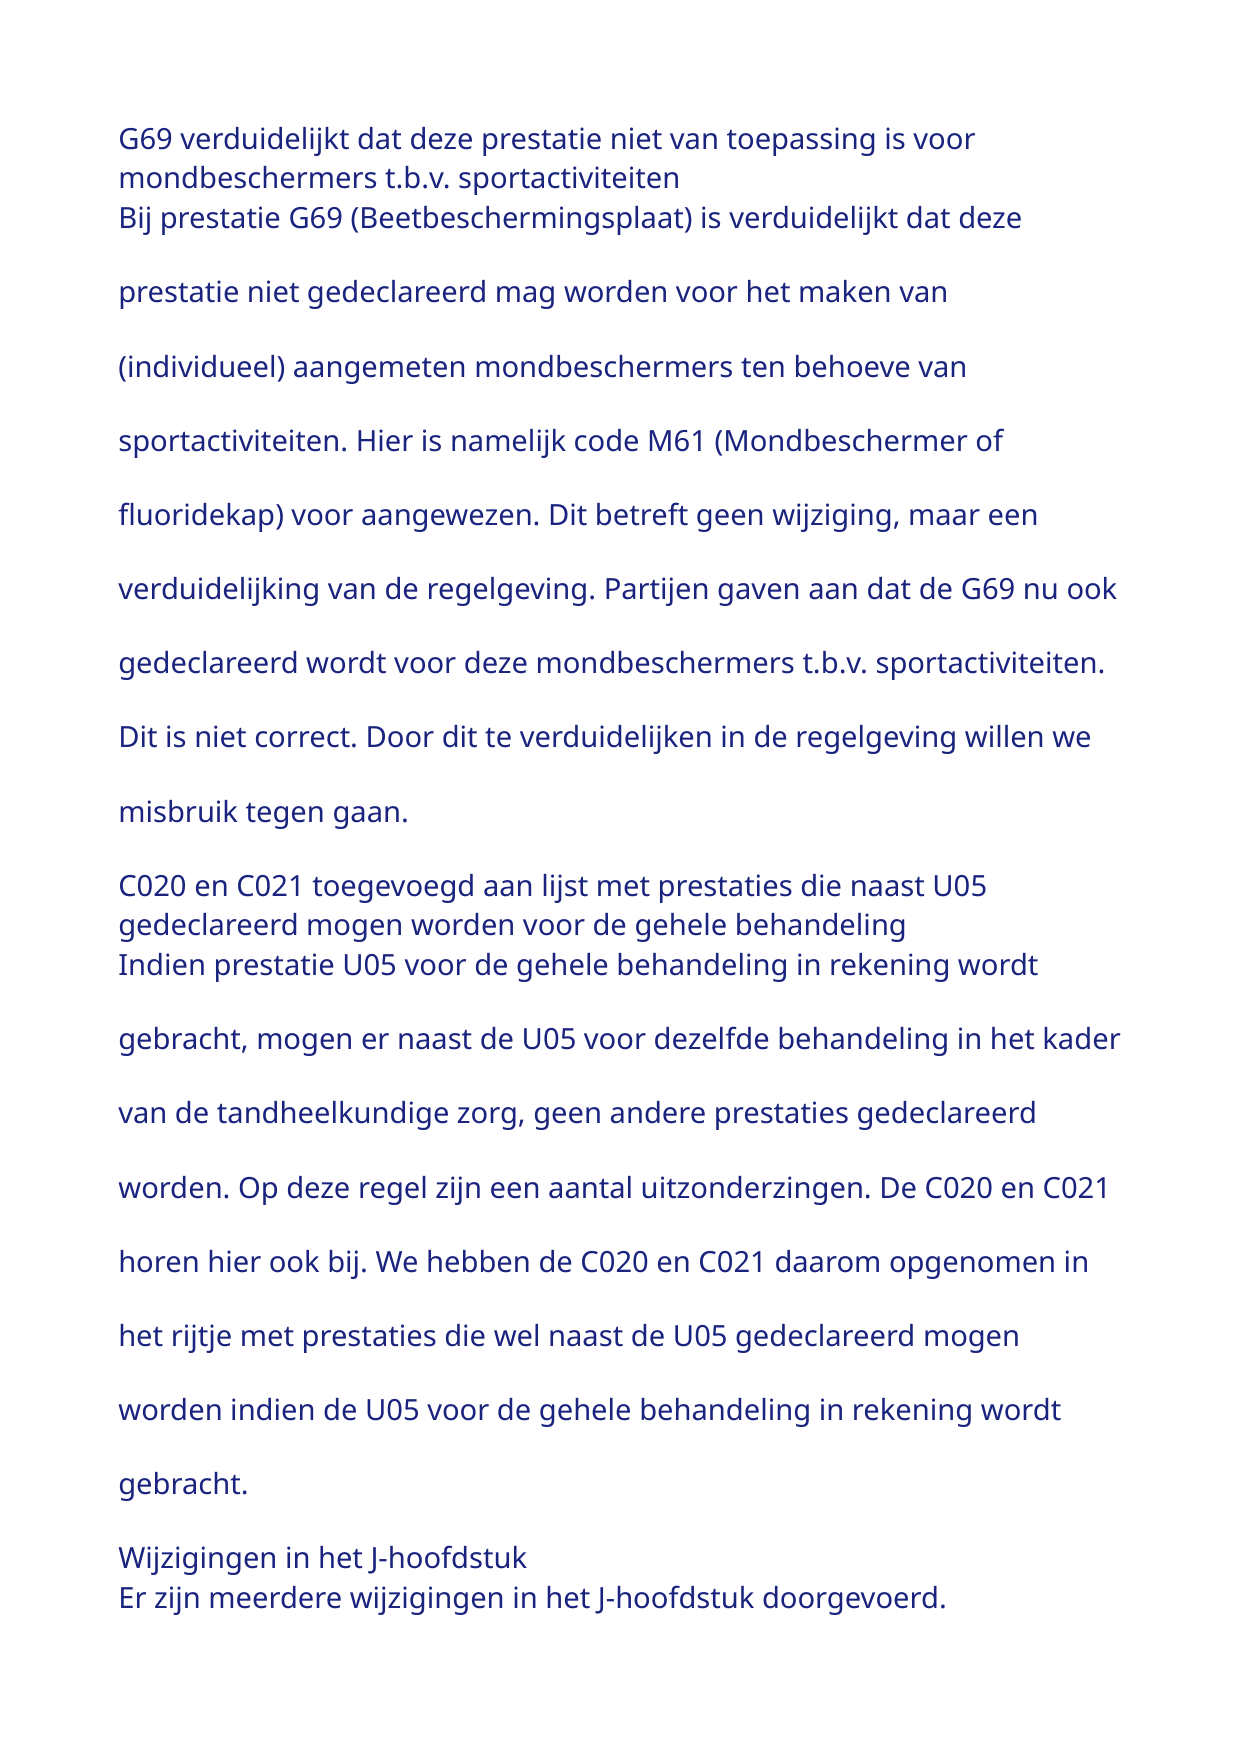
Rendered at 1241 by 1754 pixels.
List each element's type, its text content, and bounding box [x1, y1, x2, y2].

subtitle G69 verduidelijkt dat deze prestatie niet van toepassing is voor mondbeschermers t.b.v. sportactiviteiten [118, 118, 1122, 197]
subtitle Wijzigingen in het J-hoofdstuk [118, 1538, 1122, 1577]
text Er zijn meerdere wijzigingen in het J-hoofdstuk doorgevoerd. [118, 1577, 1122, 1617]
text Bij prestatie G69 (Beetbeschermingsplaat) is verduidelijkt dat deze prestatie niet gedeclareerd mag worden voor het maken van (individueel) aangemeten mondbeschermers ten behoeve van sportactiviteiten. Hier is namelijk code M61 (Mondbeschermer of fluoridekap) voor aangewezen. Dit betreft geen wijziging, maar een verduidelijking van de regelgeving. Partijen gaven aan dat de G69 nu ook gedeclareerd wordt voor deze mondbeschermers t.b.v. sportactiviteiten. Dit is niet correct. Door dit te verduidelijken in de regelgeving willen we misbruik tegen gaan. [118, 197, 1122, 831]
subtitle C020 en C021 toegevoegd aan lijst met prestaties die naast U05 gedeclareerd mogen worden voor de gehele behandeling [118, 865, 1122, 944]
text Indien prestatie U05 voor de gehele behandeling in rekening wordt gebracht, mogen er naast de U05 voor dezelfde behandeling in het kader van de tandheelkundige zorg, geen andere prestaties gedeclareerd worden. Op deze regel zijn een aantal uitzonderzingen. De C020 en C021 horen hier ook bij. We hebben de C020 en C021 daarom opgenomen in het rijtje met prestaties die wel naast de U05 gedeclareerd mogen worden indien de U05 voor de gehele behandeling in rekening wordt gebracht. [118, 944, 1122, 1503]
